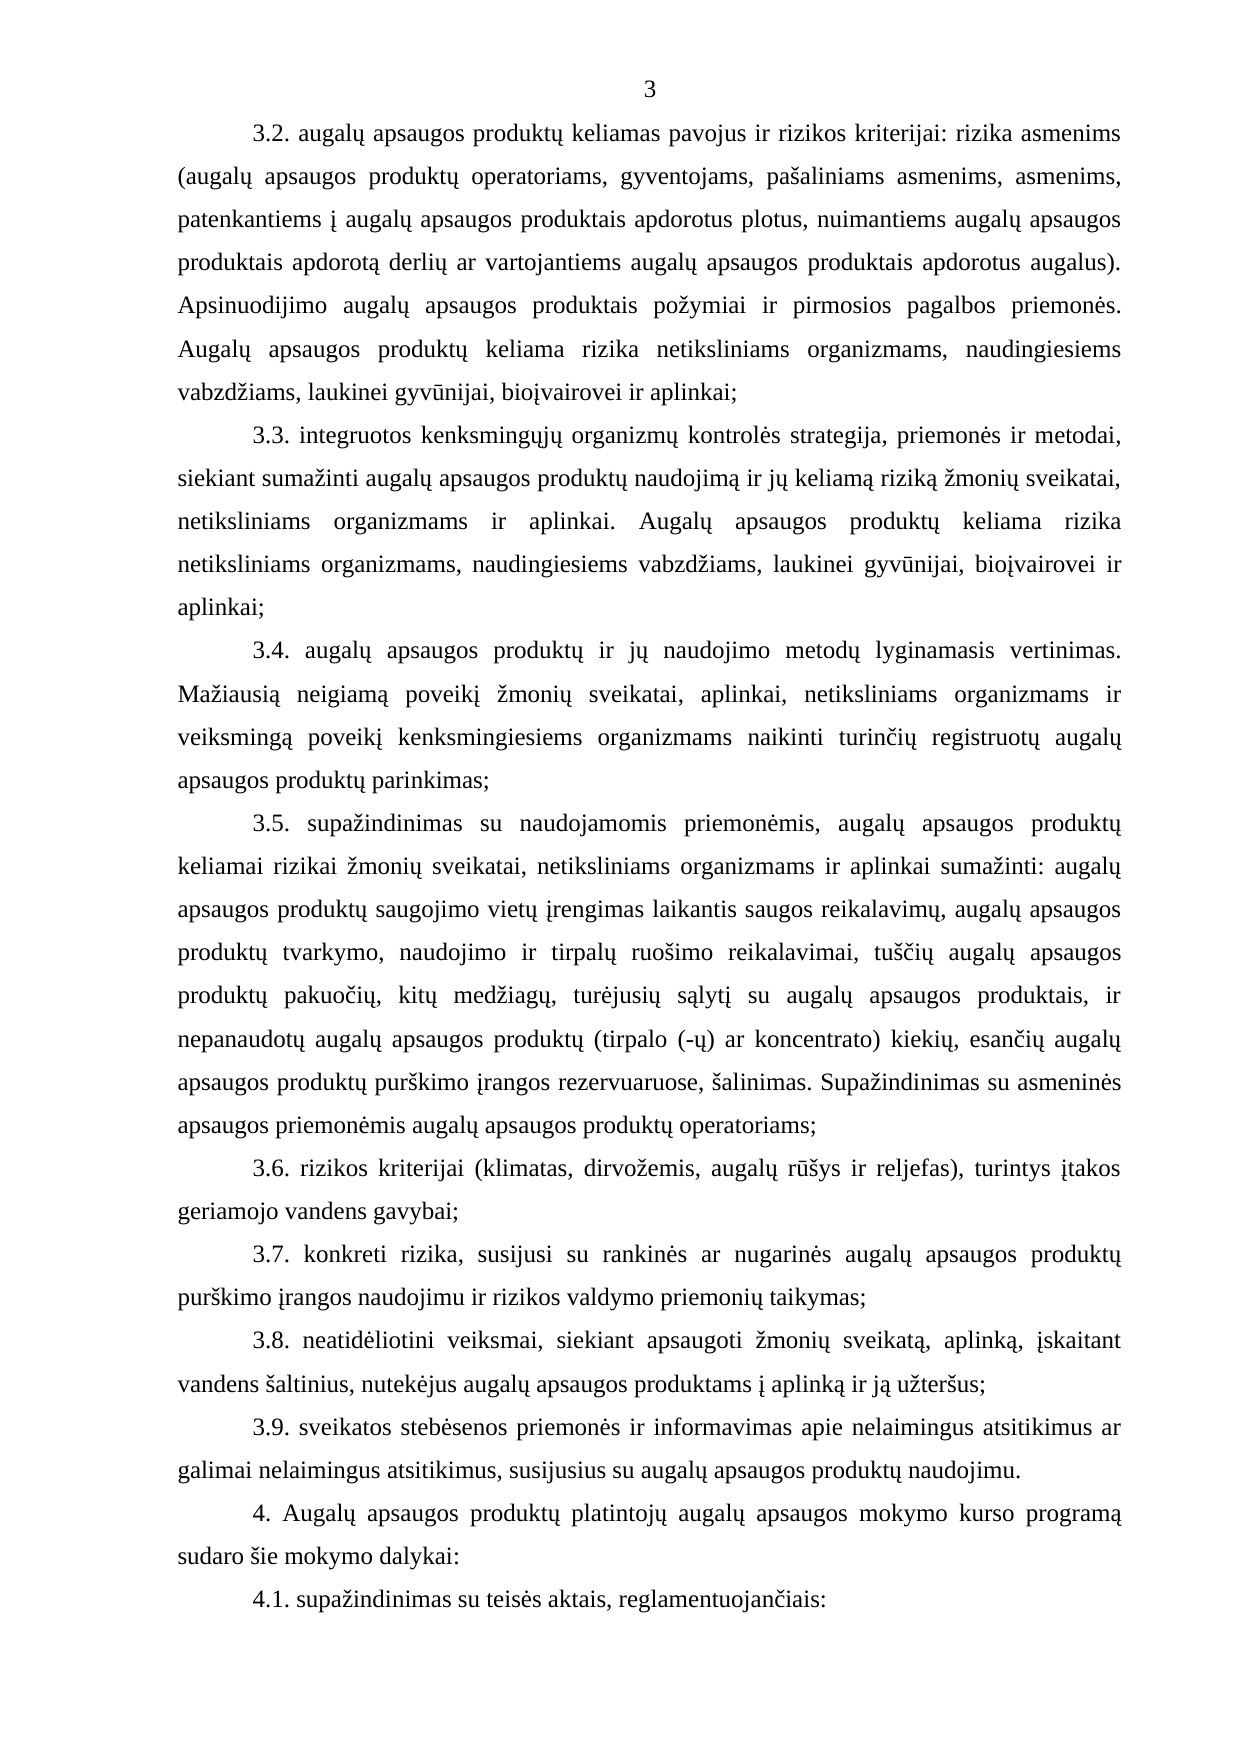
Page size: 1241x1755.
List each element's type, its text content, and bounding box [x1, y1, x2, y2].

text 3.5. supažindinimas su naudojamomis priemonėmis, augalų apsaugos produktų keliamai rizikai žmonių sveikatai, netiksliniams organizmams ir aplinkai sumažinti: augalų apsaugos produktų saugojimo vietų įrengimas laikantis saugos reikalavimų, augalų apsaugos produktų tvarkymo, naudojimo ir tirpalų ruošimo reikalavimai, tuščių augalų apsaugos produktų pakuočių, kitų medžiagų, turėjusių sąlytį su augalų apsaugos produktais, ir nepanaudotų augalų apsaugos produktų (tirpalo (-ų) ar koncentrato) kiekių, esančių augalų apsaugos produktų purškimo įrangos rezervuaruose, šalinimas. Supažindinimas su asmeninės apsaugos priemonėmis augalų apsaugos produktų operatoriams; [177, 808, 1122, 1139]
text 4. Augalų apsaugos produktų platintojų augalų apsaugos mokymo kurso programą sudaro šie mokymo dalykai: [177, 1498, 1122, 1570]
text 3.3. integruotos kenksmingųjų organizmų kontrolės strategija, priemonės ir metodai, siekiant sumažinti augalų apsaugos produktų naudojimą ir jų keliamą riziką žmonių sveikatai, netiksliniams organizmams ir aplinkai. Augalų apsaugos produktų keliama rizika netiksliniams organizmams, naudingiesiems vabzdžiams, laukinei gyvūnijai, bioįvairovei ir aplinkai; [177, 420, 1122, 621]
text 3.9. sveikatos stebėsenos priemonės ir informavimas apie nelaimingus atsitikimus ar galimai nelaimingus atsitikimus, susijusius su augalų apsaugos produktų naudojimu. [177, 1412, 1122, 1484]
text 3.8. neatidėliotini veiksmai, siekiant apsaugoti žmonių sveikatą, aplinką, įskaitant vandens šaltinius, nutekėjus augalų apsaugos produktams į aplinką ir ją užteršus; [177, 1326, 1122, 1397]
text 3.7. konkreti rizika, susijusi su rankinės ar nugarinės augalų apsaugos produktų purškimo įrangos naudojimu ir rizikos valdymo priemonių taikymas; [177, 1239, 1122, 1311]
text 4.1. supažindinimas su teisės aktais, reglamentuojančiais: [177, 1584, 1122, 1613]
text 3.4. augalų apsaugos produktų ir jų naudojimo metodų lyginamasis vertinimas. Mažiausią neigiamą poveikį žmonių sveikatai, aplinkai, netiksliniams organizmams ir veiksmingą poveikį kenksmingiesiems organizmams naikinti turinčių registruotų augalų apsaugos produktų parinkimas; [177, 636, 1122, 794]
text 3.6. rizikos kriterijai (klimatas, dirvožemis, augalų rūšys ir reljefas), turintys įtakos geriamojo vandens gavybai; [177, 1153, 1122, 1225]
text 3.2. augalų apsaugos produktų keliamas pavojus ir rizikos kriterijai: rizika asmenims (augalų apsaugos produktų operatoriams, gyventojams, pašaliniams asmenims, asmenims, patenkantiems į augalų apsaugos produktais apdorotus plotus, nuimantiems augalų apsaugos produktais apdorotą derlių ar vartojantiems augalų apsaugos produktais apdorotus augalus). Apsinuodijimo augalų apsaugos produktais požymiai ir pirmosios pagalbos priemonės. Augalų apsaugos produktų keliama rizika netiksliniams organizmams, naudingiesiems vabzdžiams, laukinei gyvūnijai, bioįvairovei ir aplinkai; [177, 118, 1122, 406]
